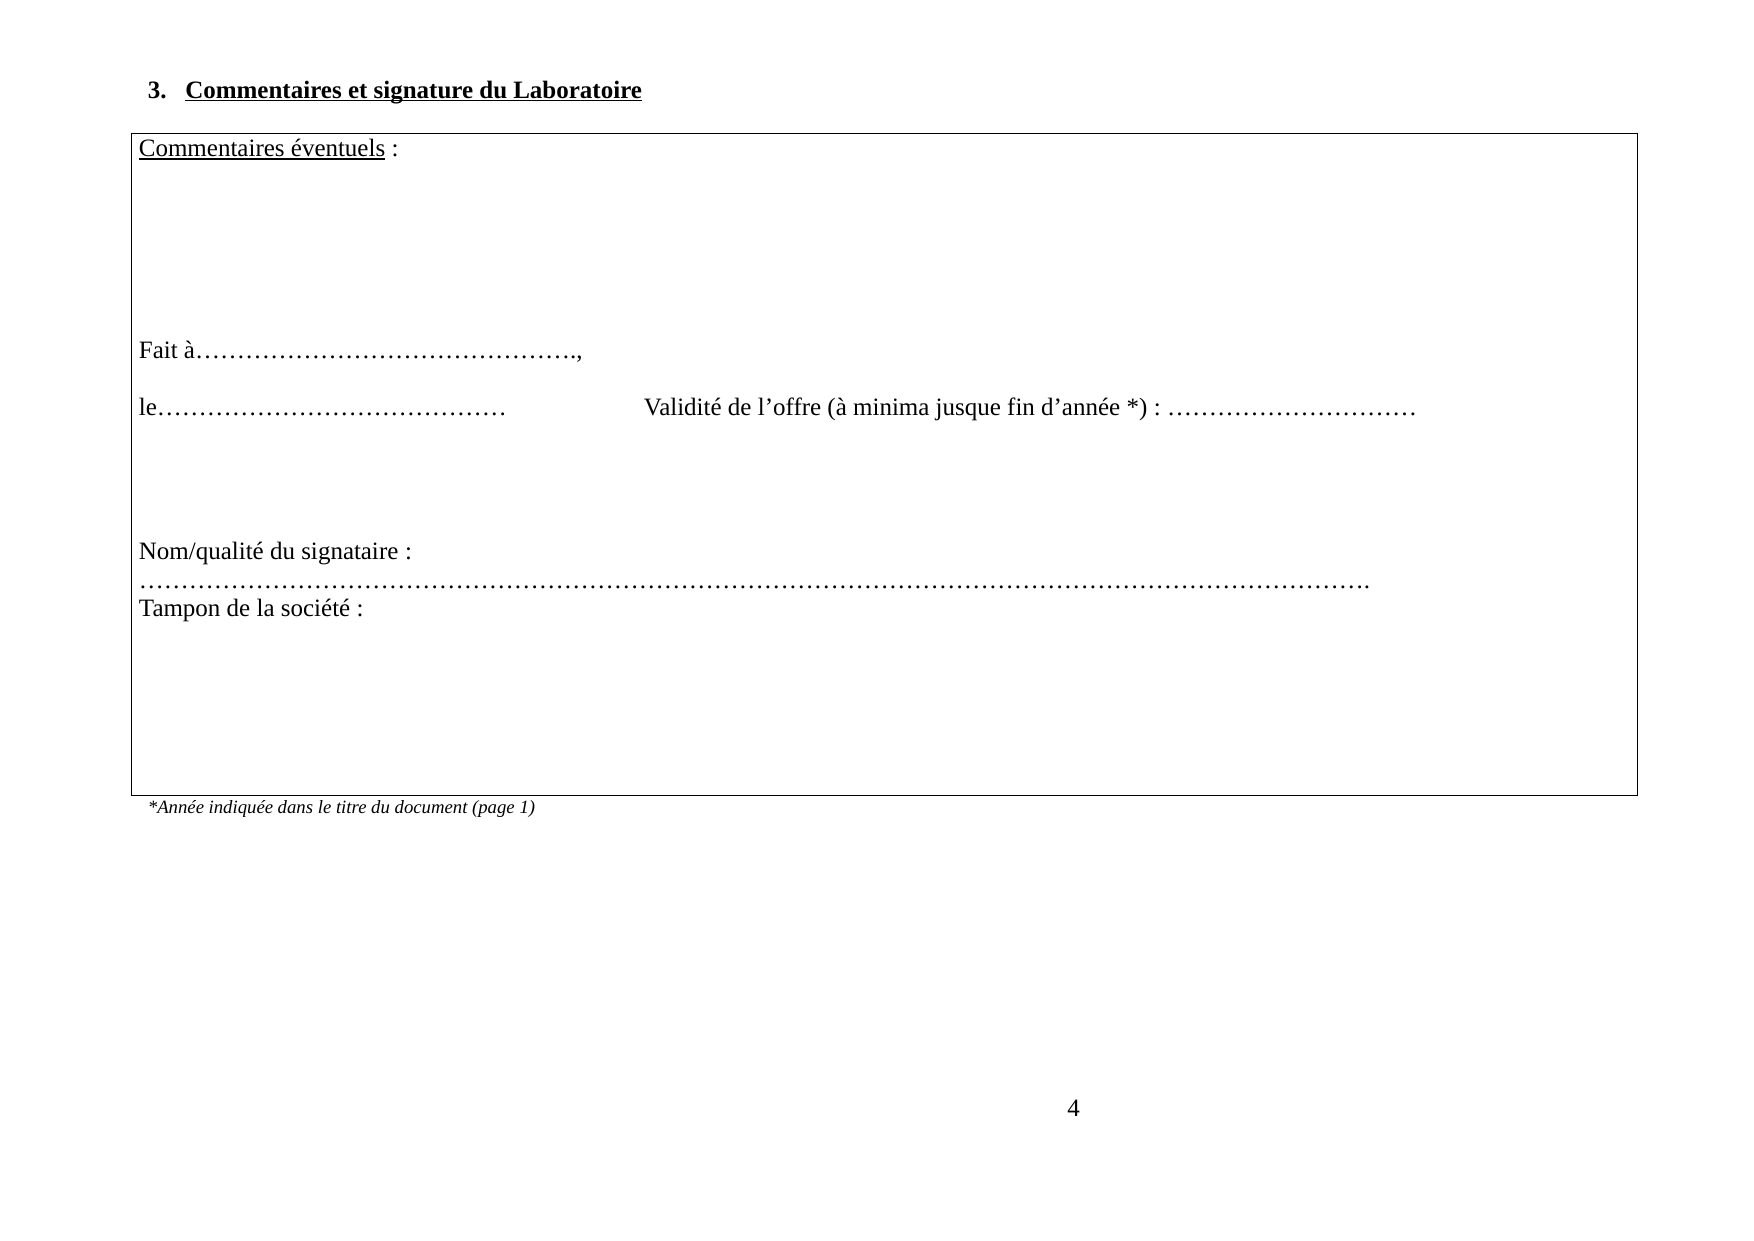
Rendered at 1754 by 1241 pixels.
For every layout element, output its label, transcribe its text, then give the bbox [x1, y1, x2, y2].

list Commentaires et signature du Laboratoire [148, 75, 1606, 104]
text *Année indiquée dans le titre du document (page 1) [148, 796, 1606, 817]
table_header Commentaires éventuels : Fait à………………………………………., le…………………………………… Validité de l’offre (à minima jusque fin d’année *) : ………………………… Nom/qualité du signataire :…………………………………………………………………………………………………………………………………. Tampon de la société : [132, 134, 1637, 795]
